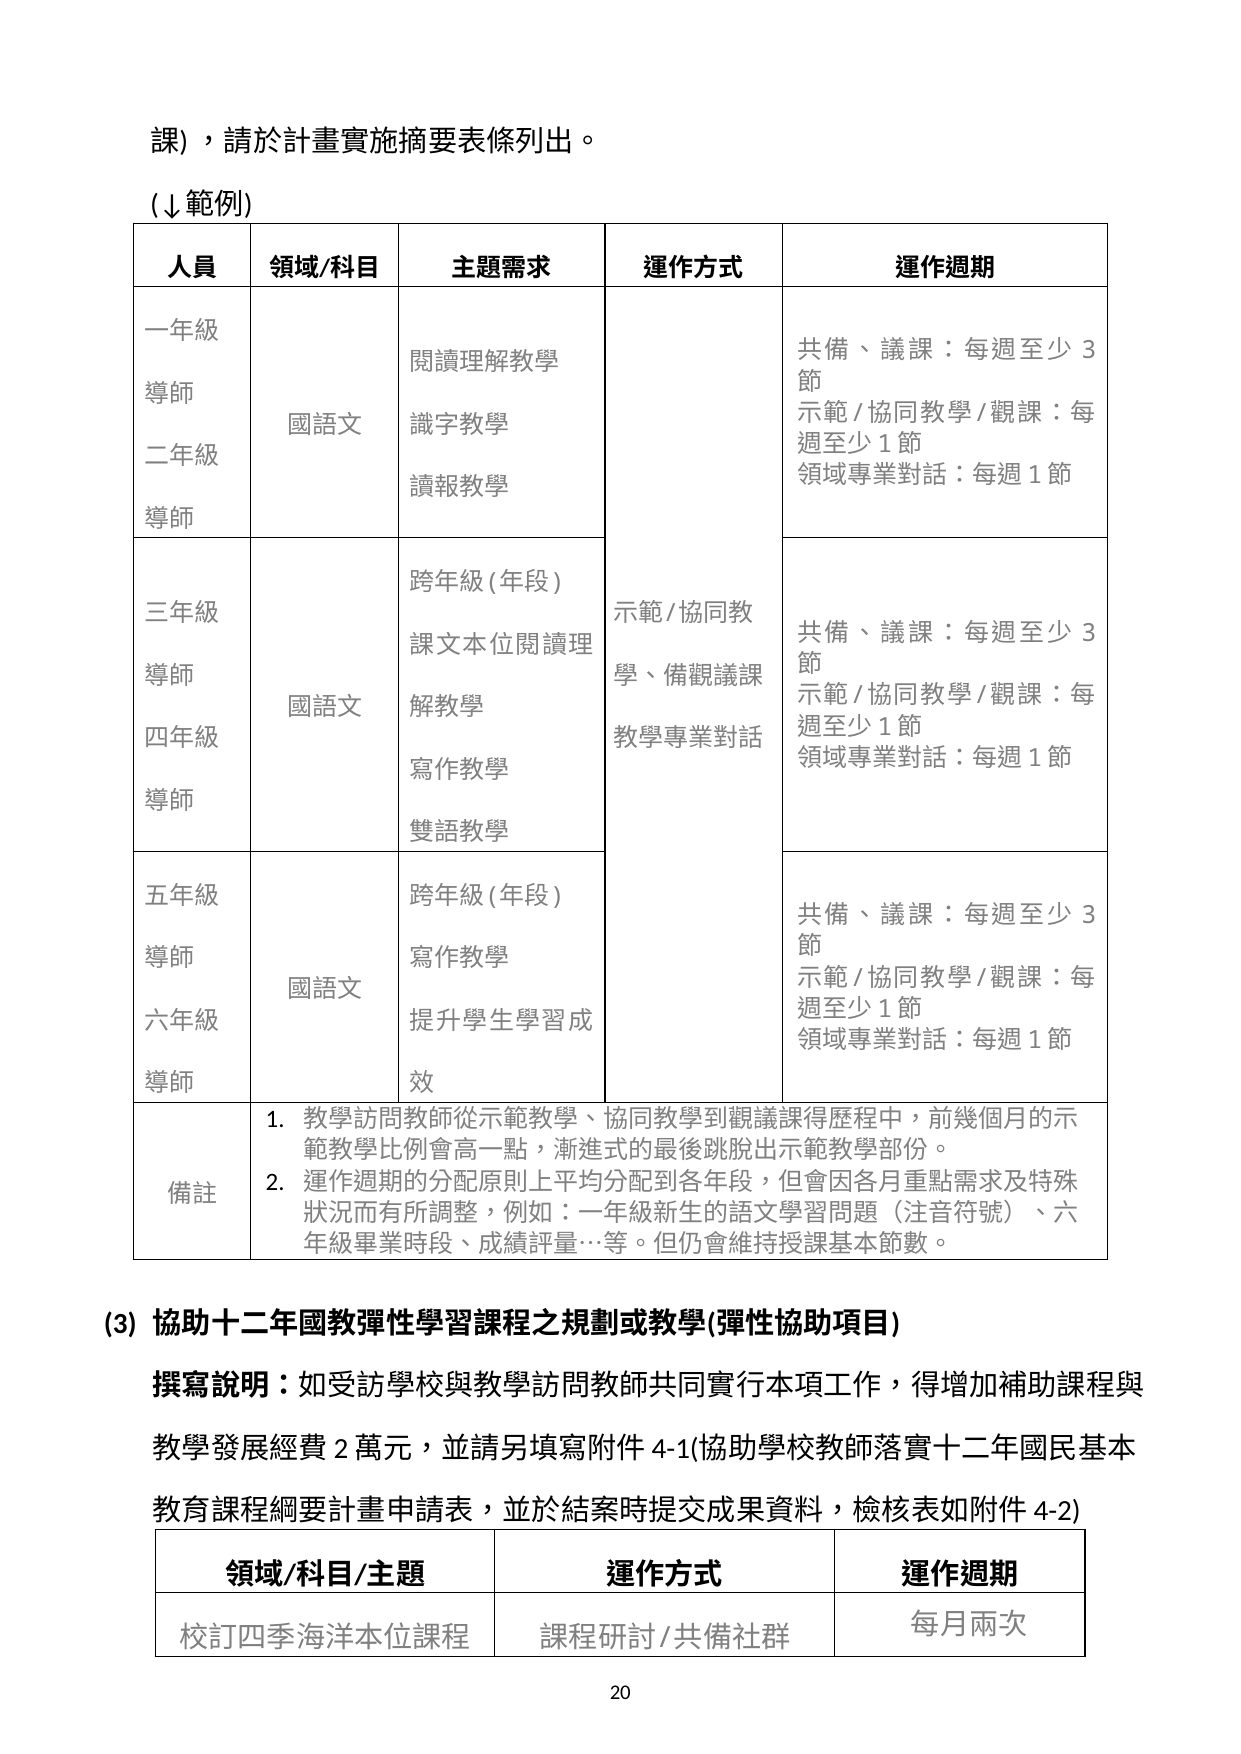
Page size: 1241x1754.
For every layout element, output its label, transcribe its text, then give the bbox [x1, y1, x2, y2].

table_cell 共備、議課：每週至少3節 示範/協同教學/觀課：每週至少1節 領域專業對話：每週1節 [783, 538, 1107, 851]
table_cell 國語文 [251, 287, 398, 537]
table_header 運作方式 [495, 1530, 834, 1592]
text (↓範例) [150, 160, 1165, 222]
table_header 人員 [134, 224, 250, 286]
table_cell 國語文 [251, 852, 398, 1102]
table_cell 校訂四季海洋本位課程 [156, 1593, 494, 1656]
table_header 領域/科目/主題 [156, 1530, 494, 1592]
table_header 運作週期 [835, 1530, 1084, 1592]
table_header 運作方式 [606, 224, 782, 286]
table_cell 共備、議課：每週至少3節 示範/協同教學/觀課：每週至少1節 領域專業對話：每週1節 [783, 852, 1107, 1102]
table_cell 閱讀理解教學 識字教學 讀報教學 [399, 287, 604, 537]
table_cell 共備、議課：每週至少3節 示範/協同教學/觀課：每週至少1節 領域專業對話：每週1節 [783, 287, 1107, 537]
table_cell 教學訪問教師從示範教學、協同教學到觀議課得歷程中，前幾個月的示範教學比例會高一點，漸進式的最後跳脫出示範教學部份。 運作週期的分配原則上平均分配到各年段，但會因各月重點需求及特殊狀況而有所調整，例如：一年級新生的語文學習問題（注音符號）、六年級畢業時段、成績評量…等。但仍會維持授課基本節數。 [251, 1103, 1107, 1259]
text 撰寫說明：如受訪學校與教學訪問教師共同實行本項工作，得增加補助課程與教學發展經費2萬元，並請另填寫附件4-1(協助學校教師落實十二年國民基本教育課程綱要計畫申請表，並於結案時提交成果資料，檢核表如附件4-2) [152, 1341, 1165, 1529]
table_cell 國語文 [251, 538, 398, 851]
table_cell 一年級 導師 二年級 導師 [134, 287, 250, 537]
table_cell 跨年級(年段) 課文本位閱讀理解教學 寫作教學 雙語教學 [399, 538, 604, 851]
table_cell 課程研討/共備社群 [495, 1593, 834, 1656]
table_cell 五年級 導師 六年級 導師 [134, 852, 250, 1102]
table_header 運作週期 [783, 224, 1107, 286]
table_cell 每月兩次 [835, 1593, 1084, 1656]
table_cell 三年級 導師 四年級 導師 [134, 538, 250, 851]
list 課) ，請於計畫實施摘要表條列出。 [150, 97, 1165, 160]
table_cell 跨年級(年段) 寫作教學 提升學生學習成效 [399, 852, 604, 1102]
table_header 主題需求 [399, 224, 604, 286]
list 協助十二年國教彈性學習課程之規劃或教學(彈性協助項目) [104, 1279, 1165, 1341]
table_cell 示範/協同教學、備觀議課 教學專業對話 [606, 287, 782, 1102]
table_header 領域/科目 [251, 224, 398, 286]
table_cell 備註 [134, 1103, 250, 1259]
